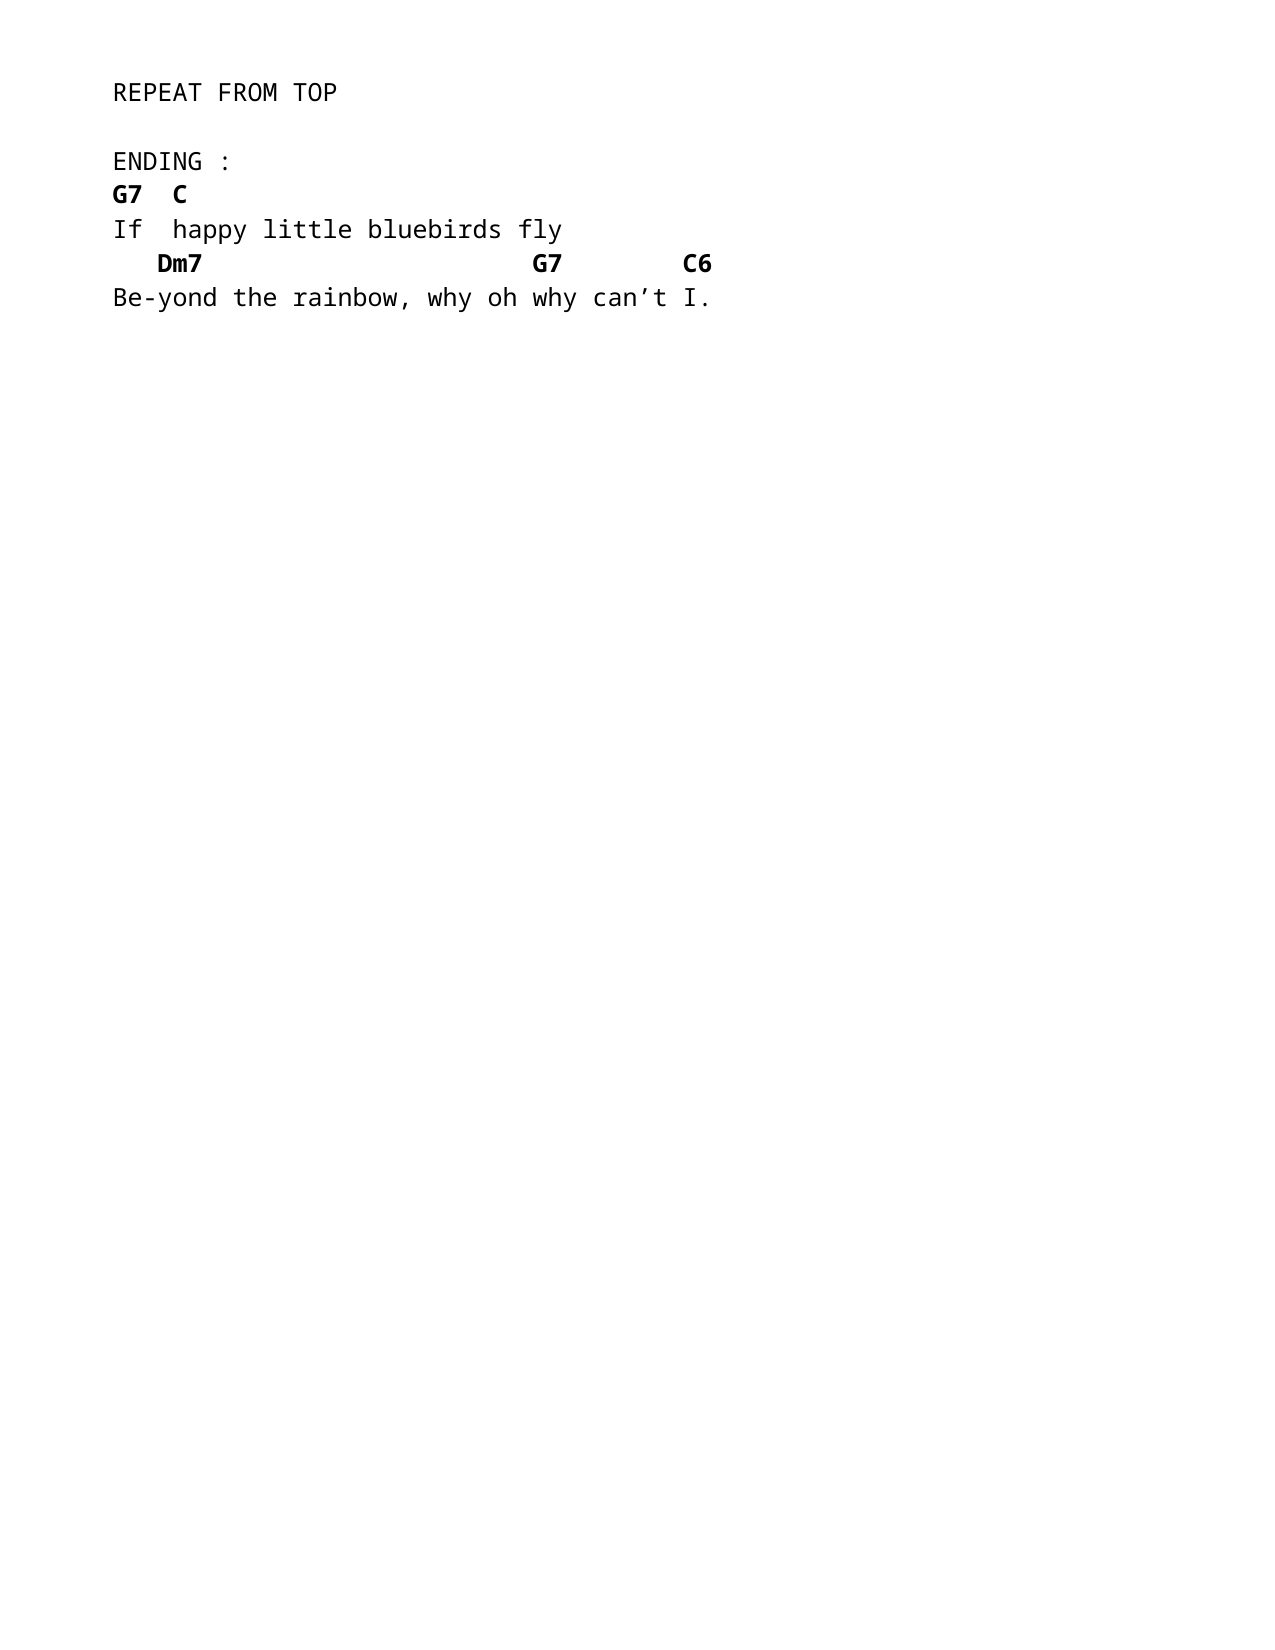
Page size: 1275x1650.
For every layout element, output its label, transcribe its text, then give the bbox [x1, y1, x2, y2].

text Be-yond the rainbow, why oh why can’t I. [112, 279, 1200, 313]
text G7 C [112, 177, 1200, 211]
text Dm7 G7 C6 [112, 245, 1200, 279]
text ENDING : [112, 143, 1200, 177]
text REPEAT FROM TOP [112, 75, 1200, 109]
text If happy little bluebirds fly [112, 211, 1200, 245]
